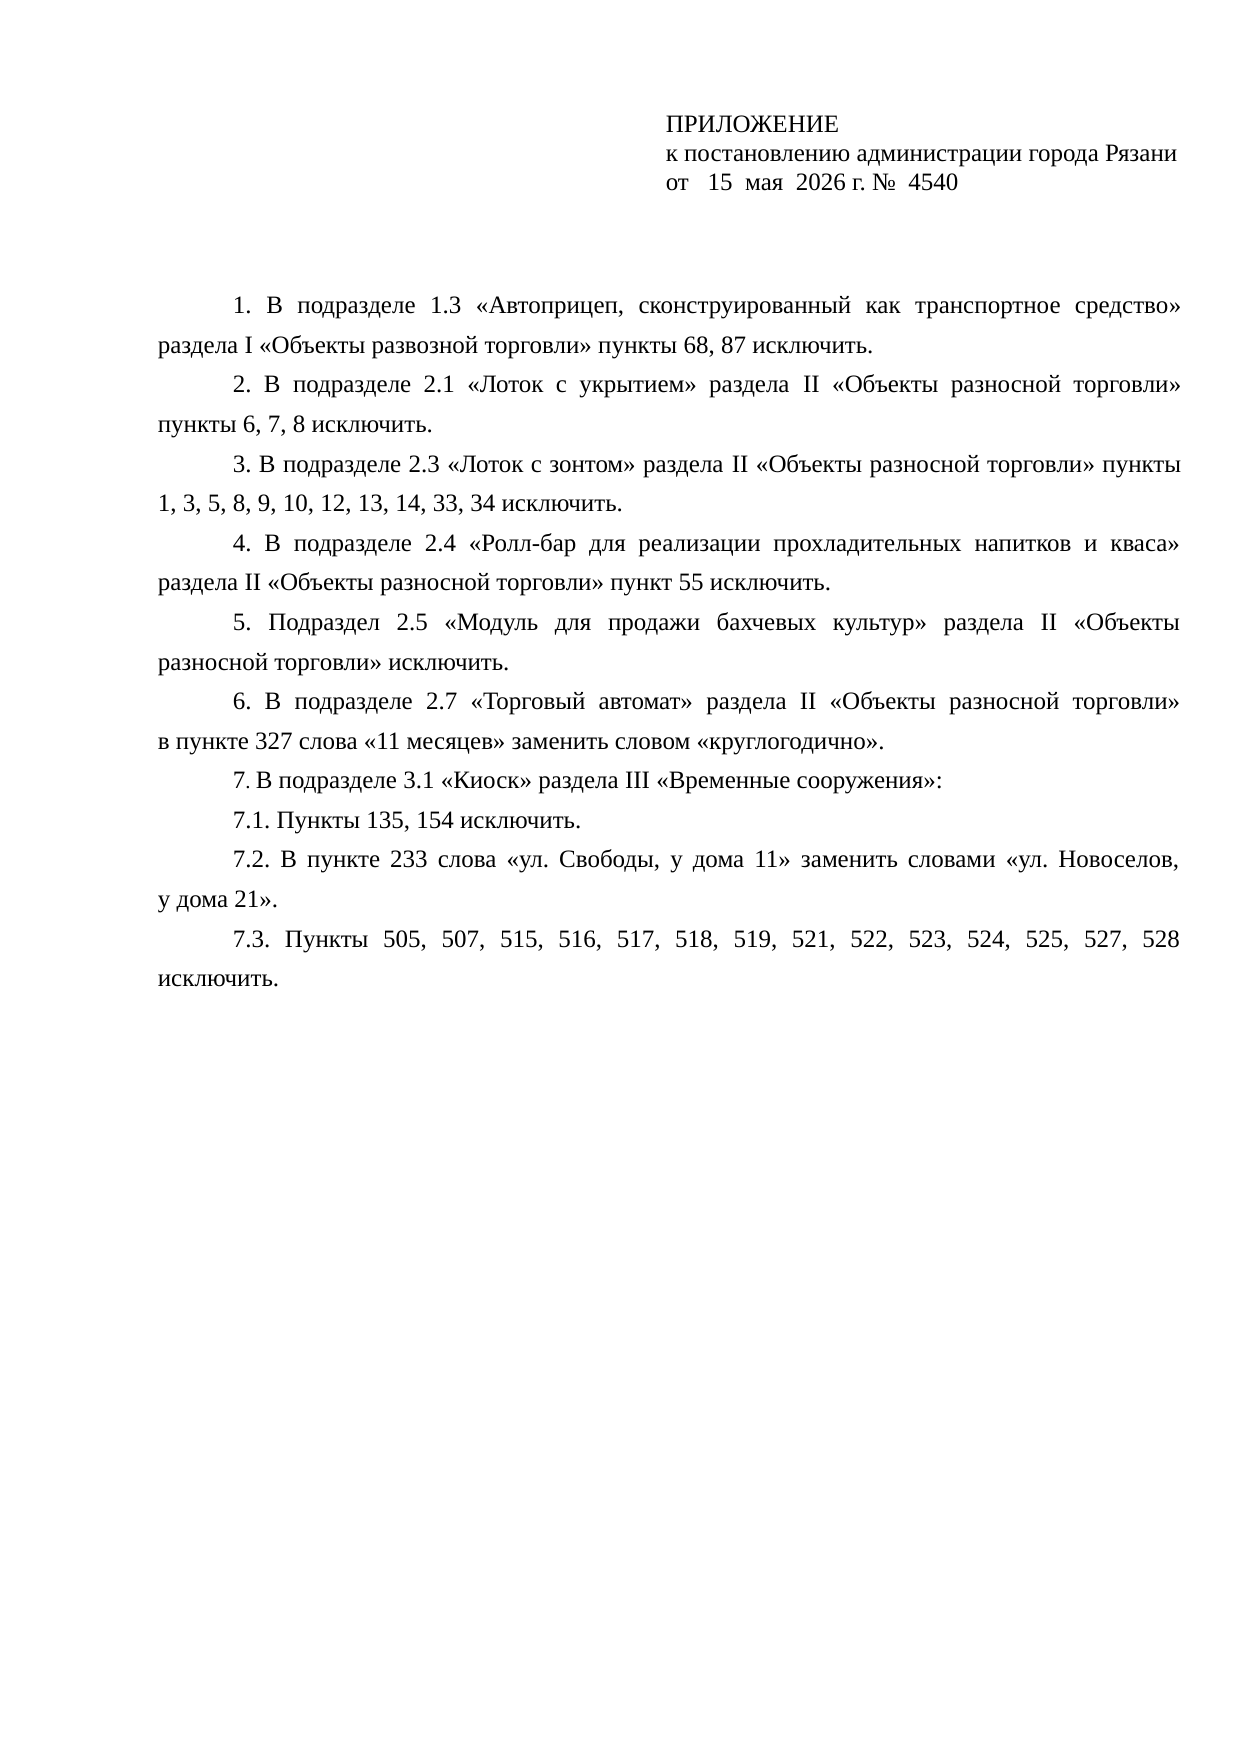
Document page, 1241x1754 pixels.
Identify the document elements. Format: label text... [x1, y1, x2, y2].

text 6. В подразделе 2.7 «Торговый автомат» раздела II «Объекты разносной торговли» в пункте 327 слова «11 месяцев» заменить словом «круглогодично». [158, 678, 1181, 757]
text 7.3. Пункты 505, 507, 515, 516, 517, 518, 519, 521, 522, 523, 524, 525, 527, 528 исключить. [158, 915, 1181, 994]
text 3. В подразделе 2.3 «Лоток с зонтом» раздела II «Объекты разносной торговли» пункты 1, 3, 5, 8, 9, 10, 12, 13, 14, 33, 34 исключить. [158, 440, 1181, 519]
text от 15 мая 2026 г. № 4540 [158, 167, 1181, 196]
text 7.1. Пункты 135, 154 исключить. [158, 797, 1181, 836]
text 1. В подразделе 1.3 «Автоприцеп, сконструированный как транспортное средство» раздела I «Объекты развозной торговли» пункты 68, 87 исключить. [158, 282, 1181, 361]
text ПРИЛОЖЕНИЕ [158, 109, 1181, 138]
text к постановлению администрации города Рязани [158, 138, 1181, 167]
text 5. Подраздел 2.5 «Модуль для продажи бахчевых культур» раздела II «Объекты разносной торговли» исключить. [158, 599, 1181, 678]
text 7.2. В пункте 233 слова «ул. Свободы, у дома 11» заменить словами «ул. Новоселов, у дома 21». [158, 836, 1181, 915]
text 2. В подразделе 2.1 «Лоток с укрытием» раздела II «Объекты разносной торговли» пункты 6, 7, 8 исключить. [158, 361, 1181, 440]
text 4. В подразделе 2.4 «Ролл-бар для реализации прохладительных напитков и кваса» раздела II «Объекты разносной торговли» пункт 55 исключить. [158, 519, 1181, 599]
text 7. В подразделе 3.1 «Киоск» раздела III «Временные сооружения»: [158, 757, 1181, 797]
